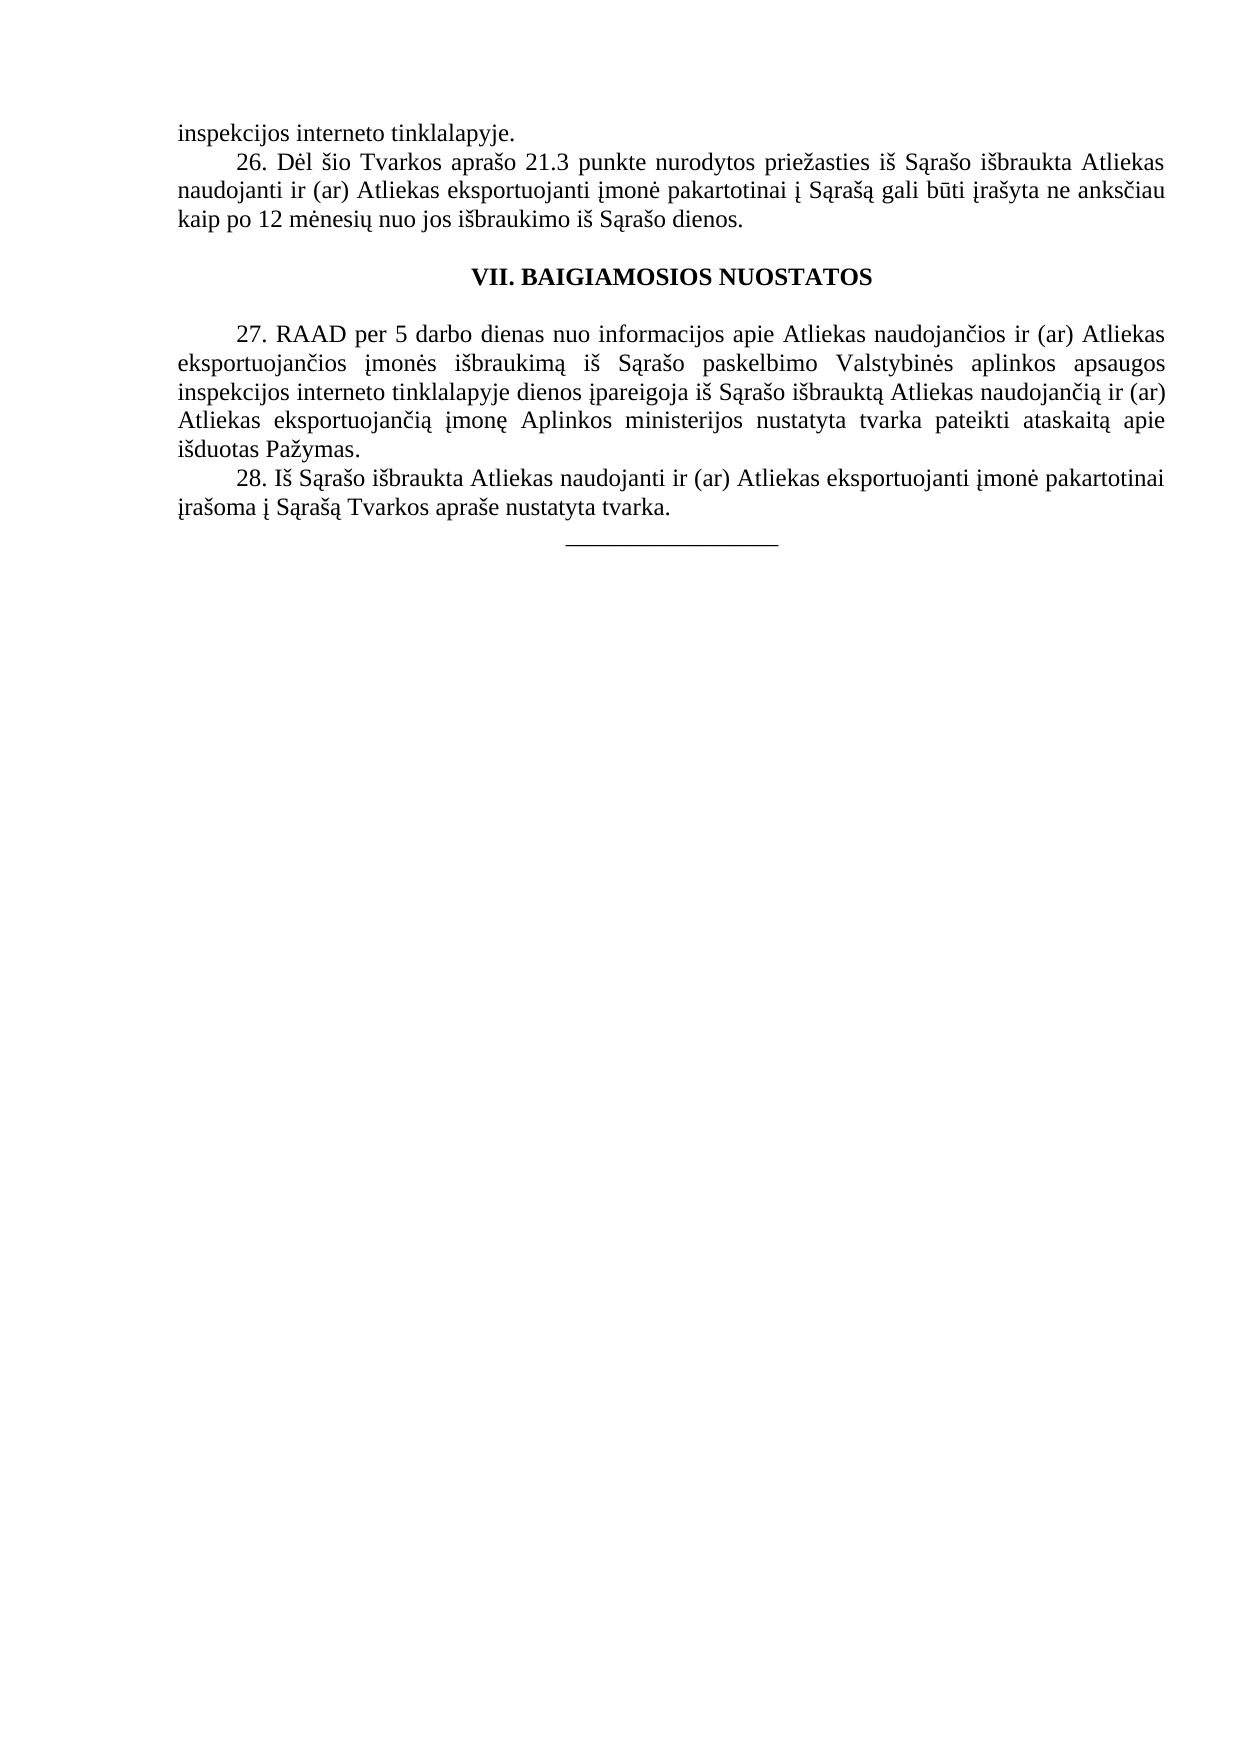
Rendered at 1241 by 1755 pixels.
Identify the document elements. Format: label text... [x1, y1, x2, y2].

text 27. RAAD per 5 darbo dienas nuo informacijos apie Atliekas naudojančios ir (ar) Atliekas eksportuojančios įmonės išbraukimą iš Sąrašo paskelbimo Valstybinės aplinkos apsaugos inspekcijos interneto tinklalapyje dienos įpareigoja iš Sąrašo išbrauktą Atliekas naudojančią ir (ar) Atliekas eksportuojančią įmonę Aplinkos ministerijos nustatyta tvarka pateikti ataskaitą apie išduotas Pažymas. [177, 319, 1166, 463]
text 26. Dėl šio Tvarkos aprašo 21.3 punkte nurodytos priežasties iš Sąrašo išbraukta Atliekas naudojanti ir (ar) Atliekas eksportuojanti įmonė pakartotinai į Sąrašą gali būti įrašyta ne anksčiau kaip po 12 mėnesių nuo jos išbraukimo iš Sąrašo dienos. [177, 147, 1166, 233]
text _________________ [177, 521, 1166, 549]
text inspekcijos interneto tinklalapyje. [177, 118, 1166, 147]
text vii. BAIGIAMOSIOS NUOSTATOS [177, 262, 1166, 291]
text 28. Iš Sąrašo išbraukta Atliekas naudojanti ir (ar) Atliekas eksportuojanti įmonė pakartotinai įrašoma į Sąrašą Tvarkos apraše nustatyta tvarka. [177, 463, 1166, 521]
